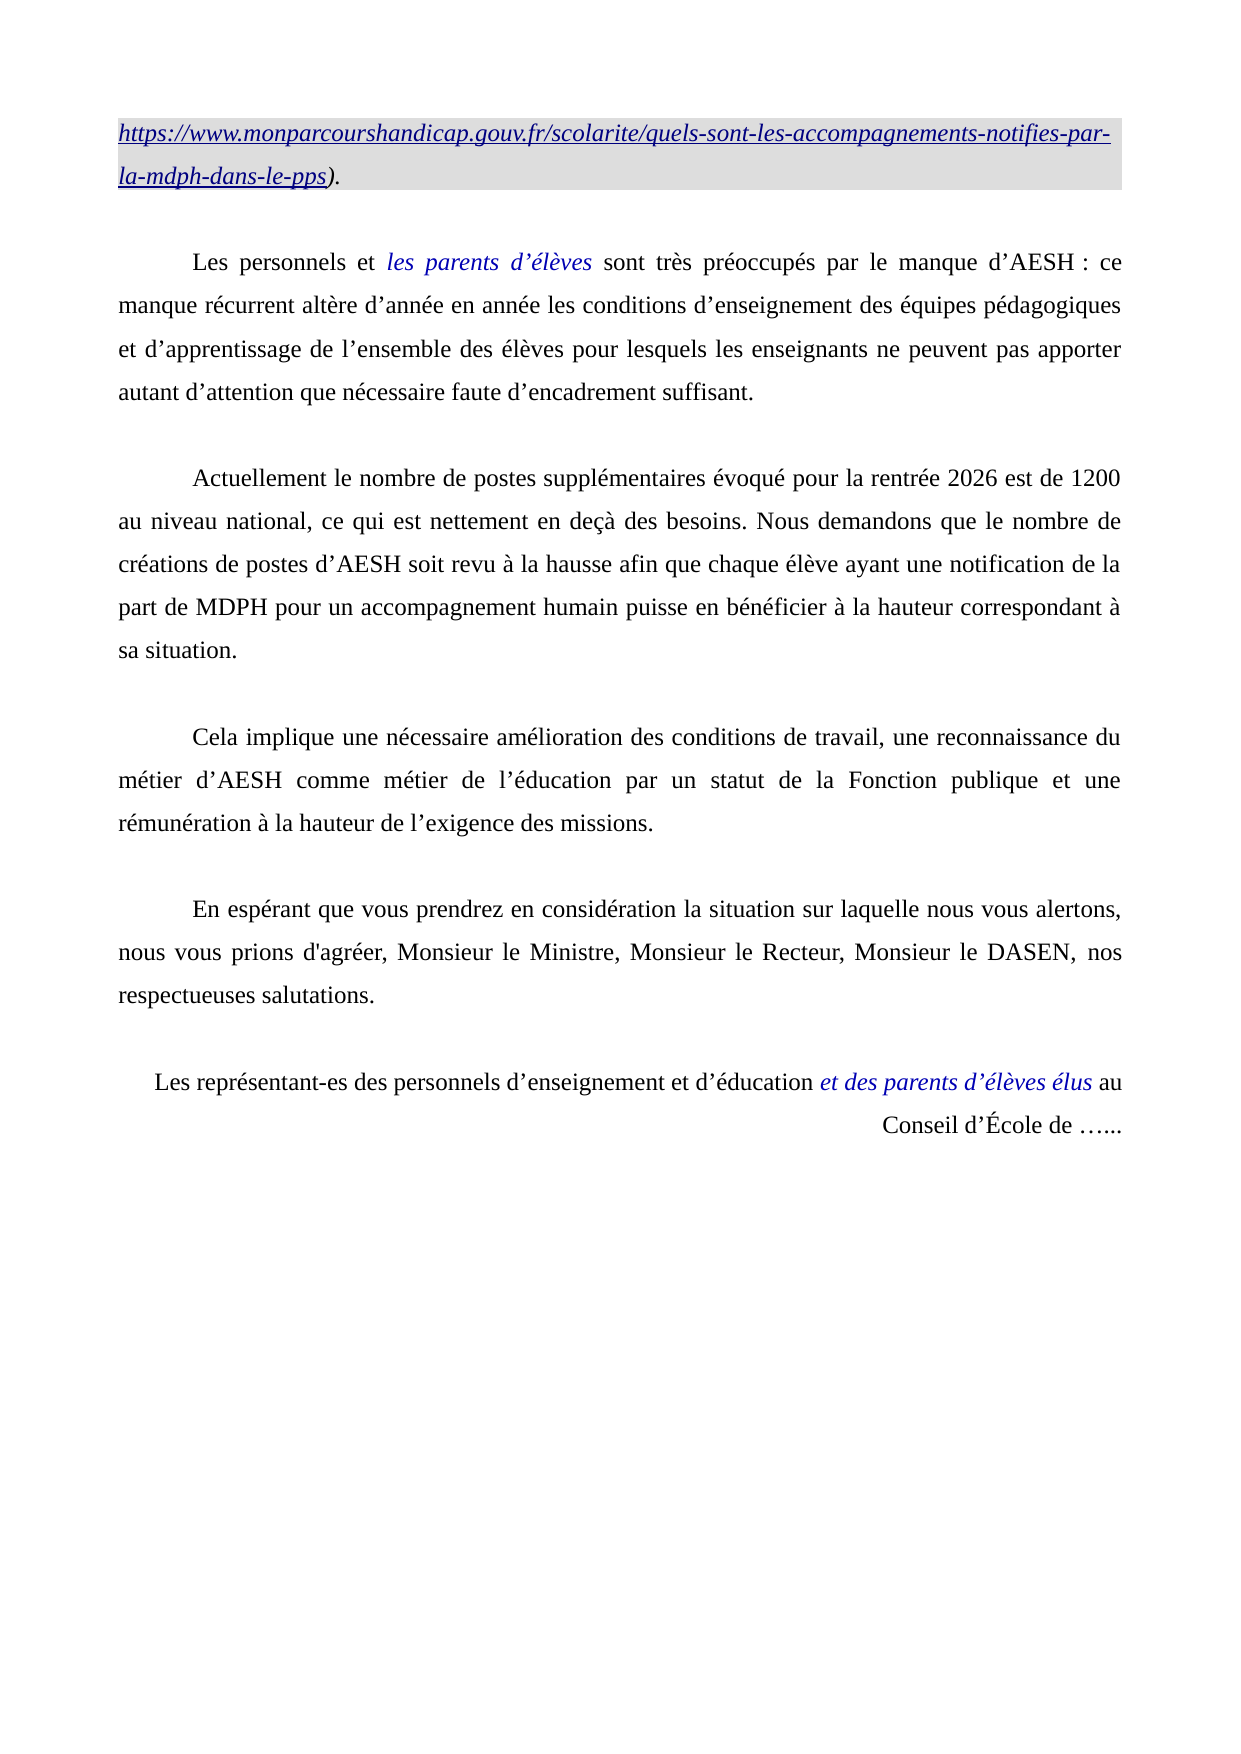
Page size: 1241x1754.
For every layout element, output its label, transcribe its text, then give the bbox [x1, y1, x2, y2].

text Les représentant-es des personnels d’enseignement et d’éducation et des parents d’élèves élus au Conseil d’École de …... [118, 1067, 1122, 1139]
text Cela implique une nécessaire amélioration des conditions de travail, une reconnaissance du métier d’AESH comme métier de l’éducation par un statut de la Fonction publique et une rémunération à la hauteur de l’exigence des missions. [118, 722, 1122, 837]
text Les personnels et les parents d’élèves sont très préoccupés par le manque d’AESH : ce manque récurrent altère d’année en année les conditions d’enseignement des équipes pédagogiques et d’apprentissage de l’ensemble des élèves pour lesquels les enseignants ne peuvent pas apporter autant d’attention que nécessaire faute d’encadrement suffisant. [118, 247, 1122, 406]
text En espérant que vous prendrez en considération la situation sur laquelle nous vous alertons, nous vous prions d'agréer, Monsieur le Ministre, Monsieur le Recteur, Monsieur le DASEN, nos respectueuses salutations. [118, 894, 1122, 1009]
text https://www.monparcourshandicap.gouv.fr/scolarite/quels-sont-les-accompagnements-notifies-par-la-mdph-dans-le-pps). [118, 118, 1122, 190]
text Actuellement le nombre de postes supplémentaires évoqué pour la rentrée 2026 est de 1200 au niveau national, ce qui est nettement en deçà des besoins. Nous demandons que le nombre de créations de postes d’AESH soit revu à la hausse afin que chaque élève ayant une notification de la part de MDPH pour un accompagnement humain puisse en bénéficier à la hauteur correspondant à sa situation. [118, 463, 1122, 664]
